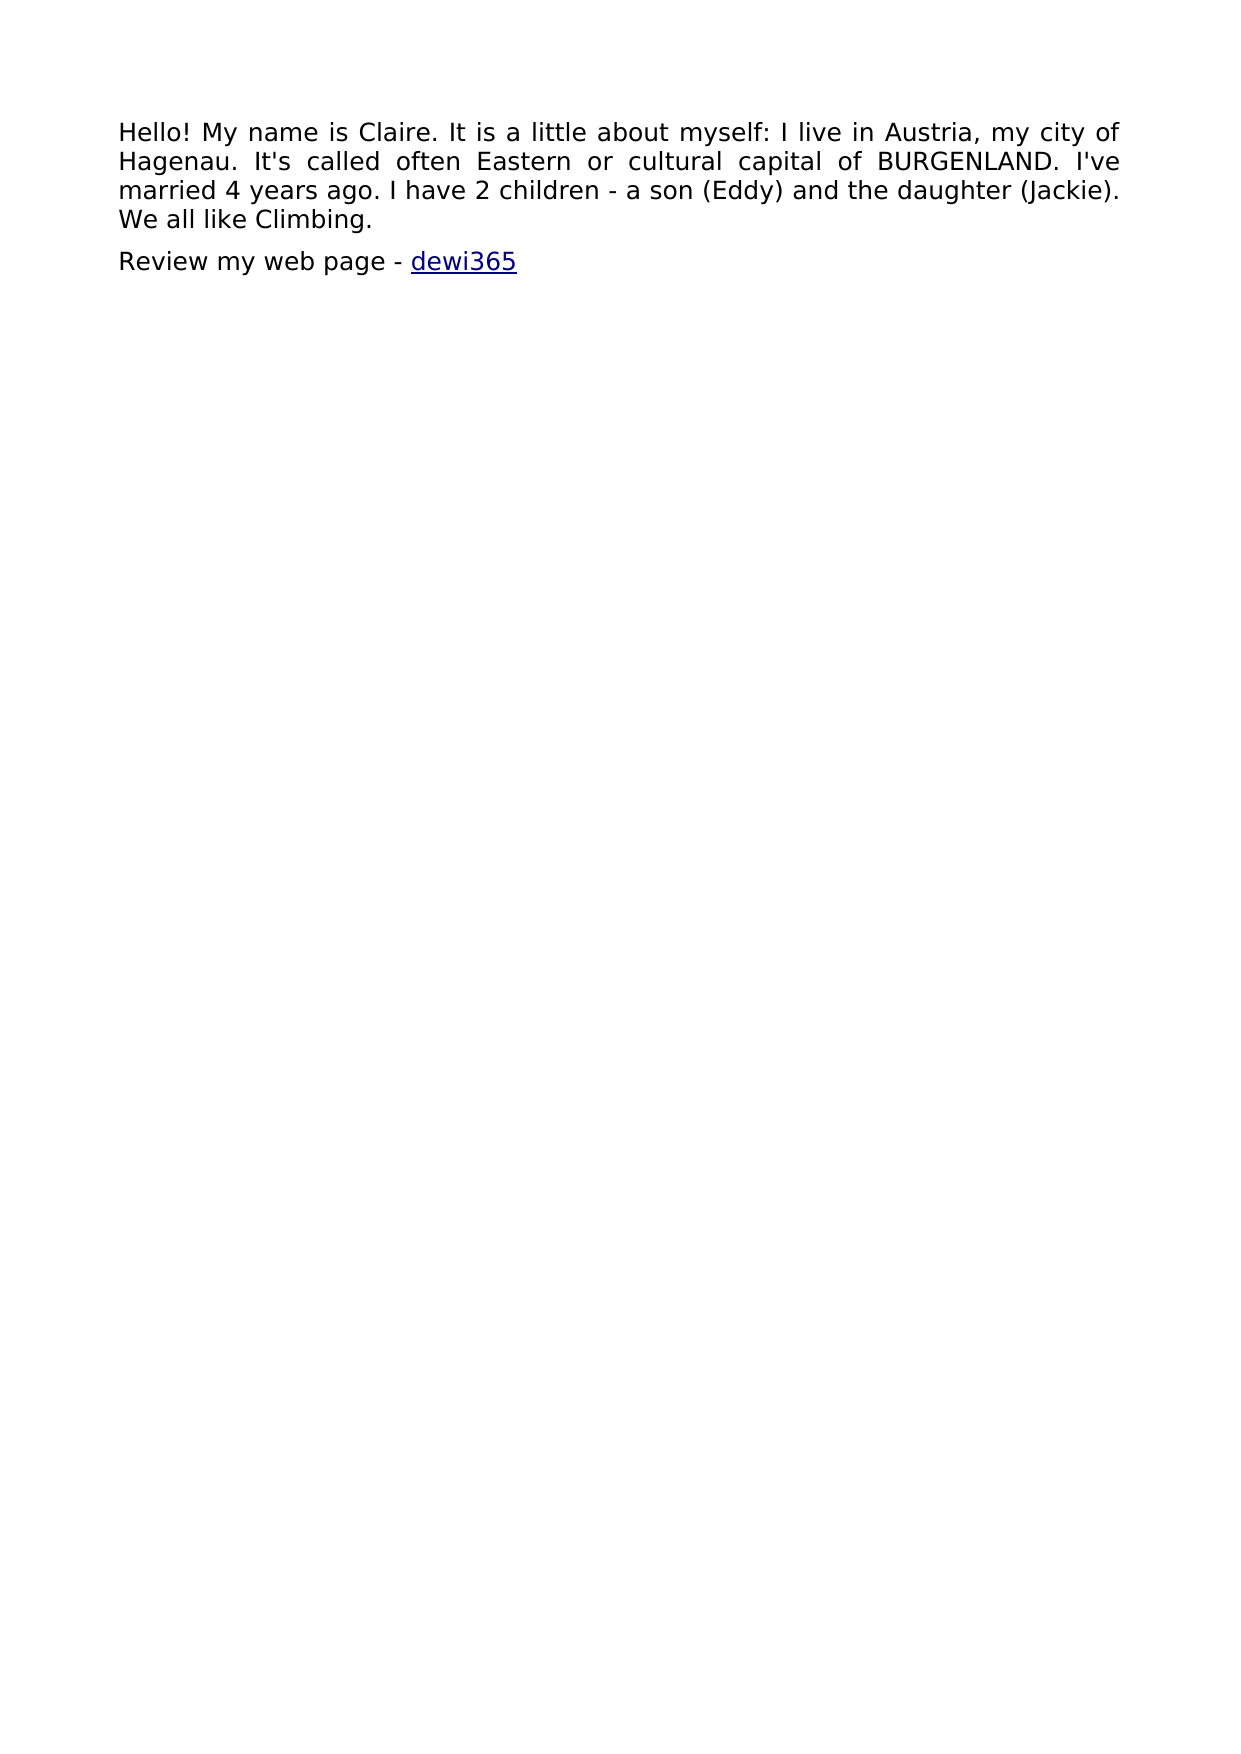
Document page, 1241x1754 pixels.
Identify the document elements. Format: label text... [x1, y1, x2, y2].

text Review my web page - dewi365 [118, 247, 1122, 276]
text Hello! My name is Claire. It is a little about myself: I live in Austria, my city of Hagenau. It's called often Eastern or cultural capital of BURGENLAND. I've married 4 years ago. I have 2 children - a son (Eddy) and the daughter (Jackie). We all like Climbing. [118, 118, 1122, 235]
